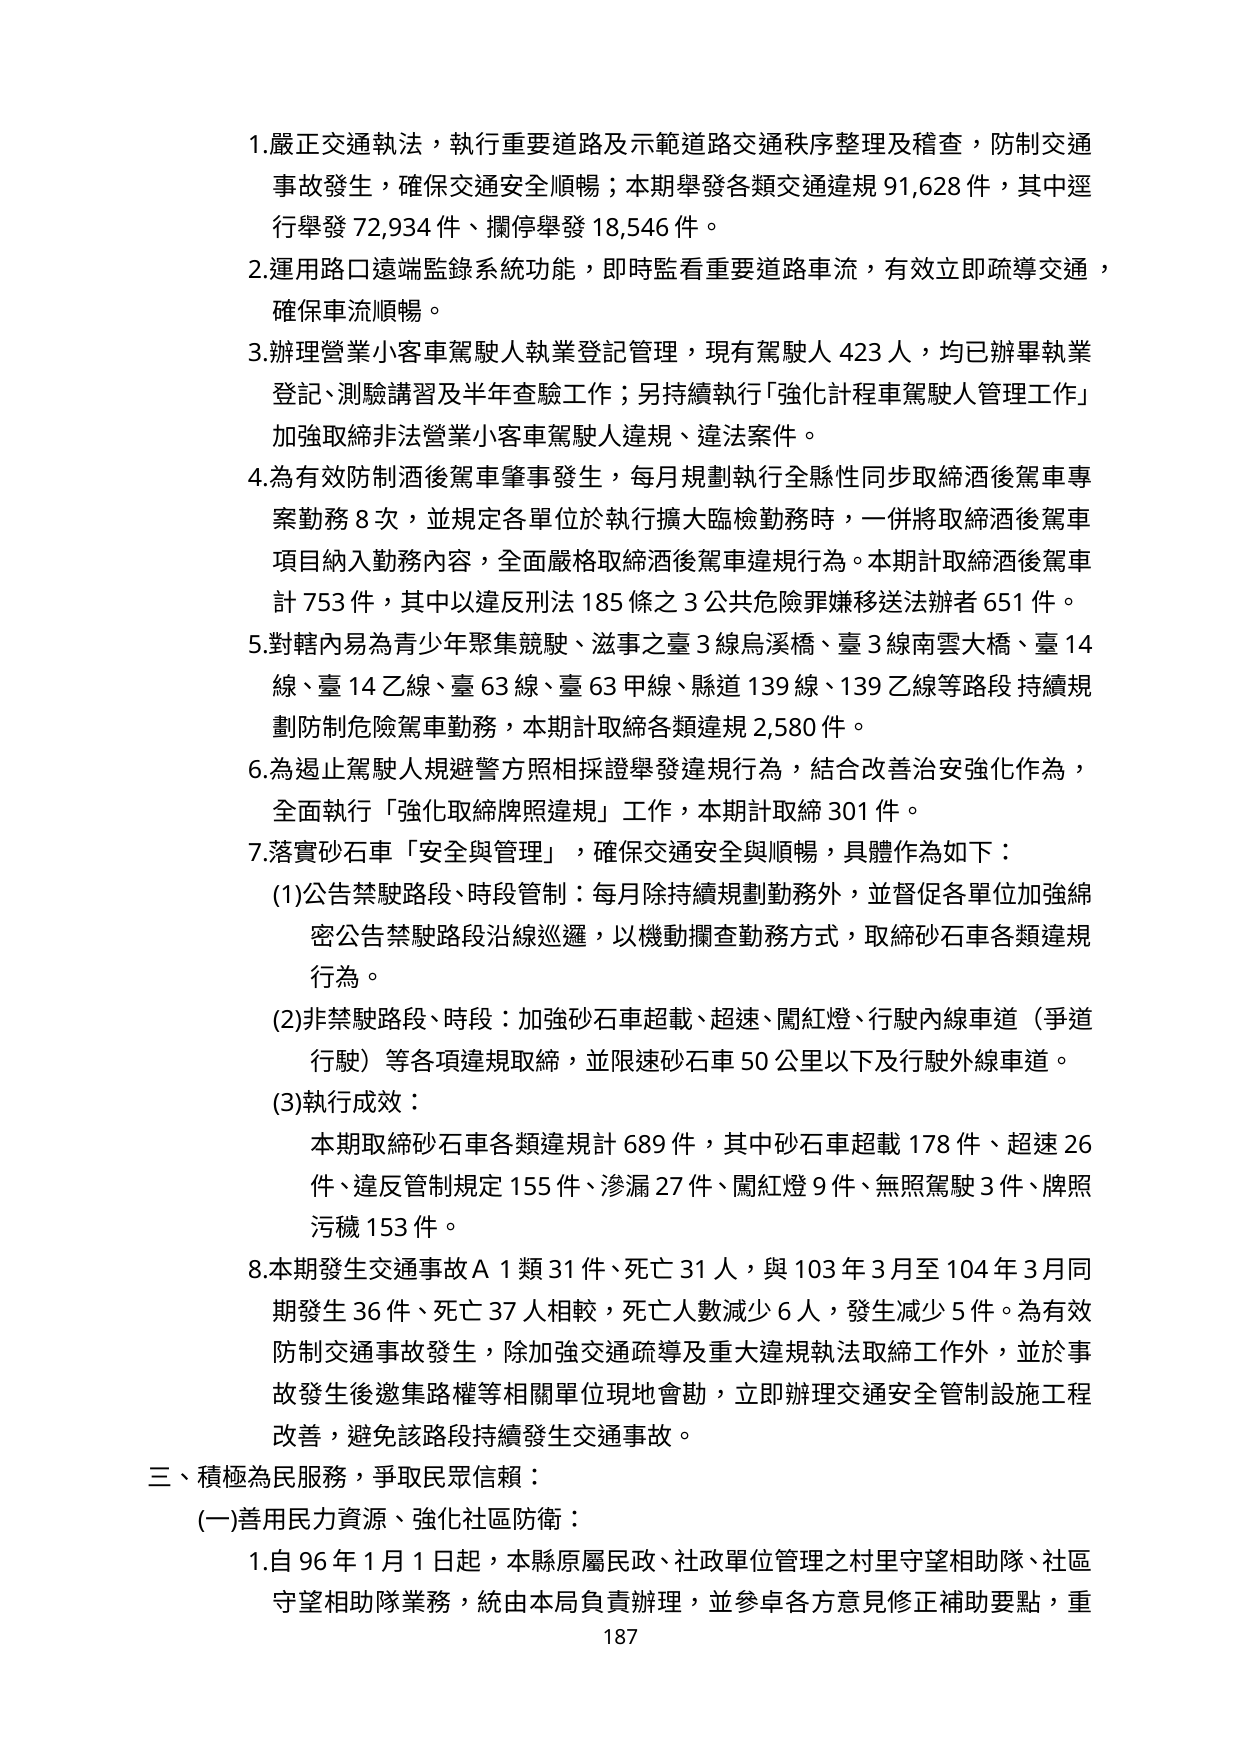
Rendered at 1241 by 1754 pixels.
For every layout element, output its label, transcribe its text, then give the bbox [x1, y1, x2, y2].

text (3)執行成效： [273, 1078, 1092, 1120]
text 1.嚴正交通執法，執行重要道路及示範道路交通秩序整理及稽查，防制交通事故發生，確保交通安全順暢；本期舉發各類交通違規91,628件，其中逕行舉發72,934件、攔停舉發18,546件。 [248, 120, 1092, 245]
text 本期取締砂石車各類違規計689件，其中砂石車超載178件、超速26件、違反管制規定155件、滲漏27件、闖紅燈9件、無照駕駛3件、牌照污穢153件。 [310, 1120, 1092, 1245]
text 2.運用路口遠端監錄系統功能，即時監看重要道路車流，有效立即疏導交通，確保車流順暢。 [248, 245, 1092, 328]
text 4.為有效防制酒後駕車肇事發生，每月規劃執行全縣性同步取締酒後駕車專案勤務8次，並規定各單位於執行擴大臨檢勤務時，一併將取締酒後駕車項目納入勤務內容，全面嚴格取締酒後駕車違規行為。本期計取締酒後駕車計753件，其中以違反刑法185條之3公共危險罪嫌移送法辦者651件。 [248, 453, 1092, 620]
text (1)公告禁駛路段、時段管制：每月除持續規劃勤務外，並督促各單位加強綿密公告禁駛路段沿線巡邏，以機動攔查勤務方式，取締砂石車各類違規行為。 [273, 870, 1092, 995]
text (一)善用民力資源、強化社區防衛： [198, 1495, 1092, 1537]
text 三、積極為民服務，爭取民眾信賴： [148, 1453, 1092, 1495]
text 8.本期發生交通事故Ａ1類31件、死亡31人，與103年3月至104年3月同期發生36件、死亡37人相較，死亡人數減少6人，發生减少5件。為有效防制交通事故發生，除加強交通疏導及重大違規執法取締工作外，並於事故發生後邀集路權等相關單位現地會勘，立即辦理交通安全管制設施工程改善，避免該路段持續發生交通事故。 [248, 1245, 1092, 1453]
text 7.落實砂石車「安全與管理」，確保交通安全與順暢，具體作為如下： [248, 828, 1092, 870]
text (2)非禁駛路段、時段：加強砂石車超載、超速、闖紅燈、行駛內線車道（爭道行駛）等各項違規取締，並限速砂石車50公里以下及行駛外線車道。 [273, 995, 1092, 1078]
text 6.為遏止駕駛人規避警方照相採證舉發違規行為，結合改善治安強化作為，全面執行「強化取締牌照違規」工作，本期計取締301件。 [248, 745, 1092, 828]
text 1.自96年1月1日起，本縣原屬民政、社政單位管理之村里守望相助隊、社區守望相助隊業務，統由本局負責辦理，並參卓各方意見修正補助要點，重 [248, 1537, 1092, 1620]
text 3.辦理營業小客車駕駛人執業登記管理，現有駕駛人423人，均已辦畢執業登記、測驗講習及半年查驗工作；另持續執行「強化計程車駕駛人管理工作」，加強取締非法營業小客車駕駛人違規、違法案件。 [248, 328, 1092, 453]
text 5.對轄內易為青少年聚集競駛、滋事之臺3線烏溪橋、臺3線南雲大橋、臺14線、臺14乙線、臺63線、臺63甲線、縣道139線、139乙線等路段 持續規劃防制危險駕車勤務，本期計取締各類違規2,580件。 [248, 620, 1092, 745]
